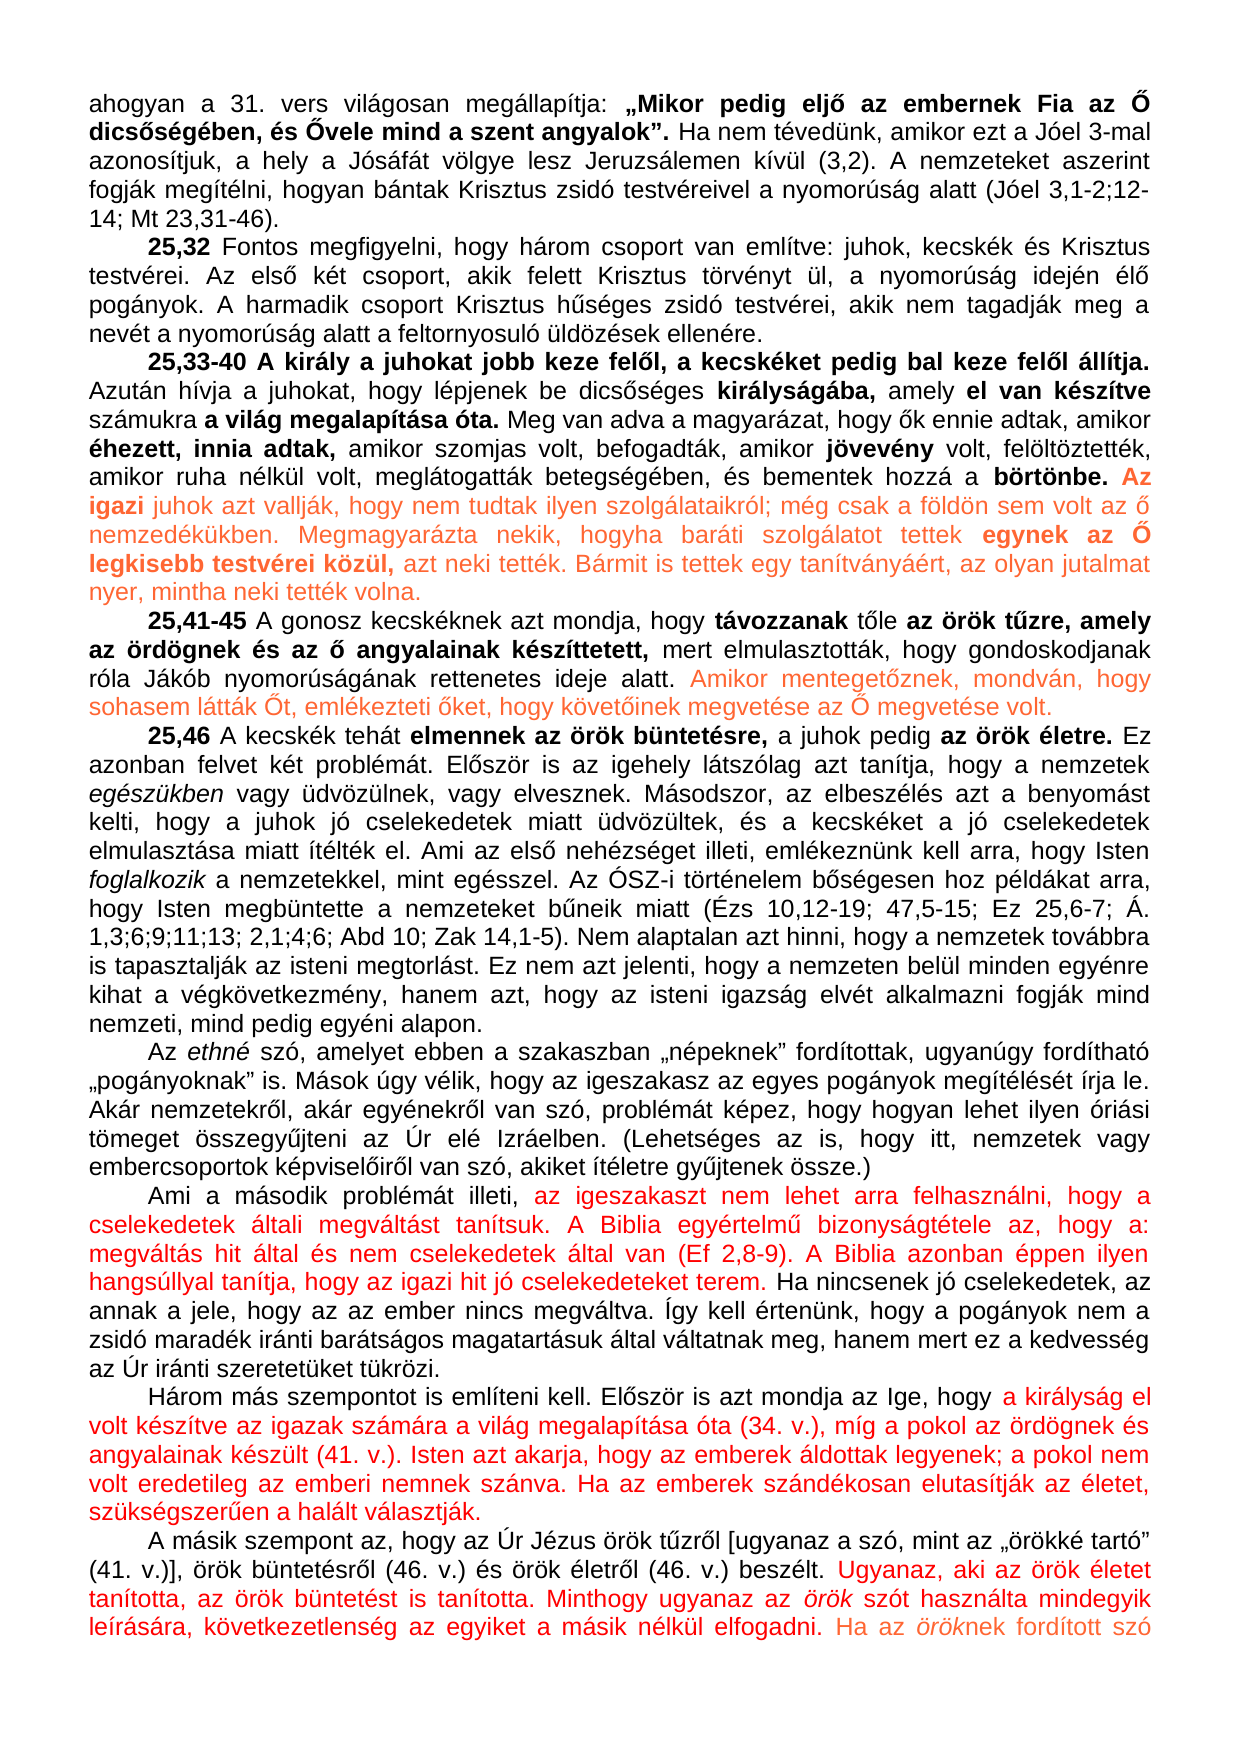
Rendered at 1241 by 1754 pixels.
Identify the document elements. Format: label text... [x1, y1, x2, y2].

text Ami a második problémát illeti, az igeszakaszt nem lehet arra felhasználni, hogy a cselekedetek általi megváltást tanítsuk. A Biblia egyértelmű bizonyságtétele az, hogy a: megváltás hit által és nem cselekedetek által van (Ef 2,8-9). A Biblia azonban éppen ilyen hangsúllyal tanítja, hogy az igazi hit jó cselekedeteket terem. Ha nincsenek jó cselekedetek, az annak a jele, hogy az az ember nincs megváltva. Így kell értenünk, hogy a pogányok nem a zsidó maradék iránti barátságos magatartásuk által váltatnak meg, hanem mert ez a kedvesség az Úr iránti szeretetüket tükrözi. [88, 1181, 1152, 1382]
text 25,41-45 A gonosz kecskéknek azt mondja, hogy távozzanak tőle az örök tűzre, amely az ördögnek és az ő angyalainak készíttetett, mert elmulasztották, hogy gondoskodjanak róla Jákób nyomorúságának rettenetes ideje alatt. Amikor mentegetőznek, mondván, hogy sohasem látták Őt, emlékezteti őket, hogy követőinek megvetése az Ő megvetése volt. [88, 606, 1152, 721]
text Az ethné szó, amelyet ebben a szakaszban „népeknek” fordítottak, ugyanúgy fordítható „pogányoknak” is. Mások úgy vélik, hogy az igeszakasz az egyes pogányok megítélését írja le. Akár nemzetekről, akár egyénekről van szó, problémát képez, hogy hogyan lehet ilyen óriási tömeget összegyűjteni az Úr elé Izráelben. (Lehetséges az is, hogy itt, nemzetek vagy embercsoportok képviselőiről van szó, akiket ítéletre gyűjtenek össze.) [88, 1037, 1152, 1181]
text 25,32 Fontos megfigyelni, hogy három csoport van említve: juhok, kecskék és Krisztus testvérei. Az első két csoport, akik felett Krisztus törvényt ül, a nyomorúság idején élő pogányok. A harmadik csoport Krisztus hűséges zsidó testvérei, akik nem tagadják meg a nevét a nyomorúság alatt a feltornyosuló üldözések ellenére. [88, 232, 1152, 347]
text ahogyan a 31. vers világosan megállapítja: „Mikor pedig eljő az embernek Fia az Ő dicsőségében, és Ővele mind a szent angyalok”. Ha nem tévedünk, amikor ezt a Jóel 3-mal azonosítjuk, a hely a Jósáfát völgye lesz Jeruzsálemen kívül (3,2). A nemzeteket aszerint fogják megítélni, hogyan bántak Krisztus zsidó testvéreivel a nyomorúság alatt (Jóel 3,1-2;12-14; Mt 23,31-46). [88, 88, 1152, 232]
text Három más szempontot is említeni kell. Először is azt mondja az Ige, hogy a királyság el volt készítve az igazak számára a világ megalapítása óta (34. v.), míg a pokol az ördögnek és angyalainak készült (41. v.). Isten azt akarja, hogy az emberek áldottak legyenek; a pokol nem volt eredetileg az emberi nemnek szánva. Ha az emberek szándékosan elutasítják az életet, szükségszerűen a halált választják. [88, 1382, 1152, 1526]
text A másik szempont az, hogy az Úr Jézus örök tűzről [ugyanaz a szó, mint az „örökké tartó” (41. v.)], örök büntetésről (46. v.) és örök életről (46. v.) beszélt. Ugyanaz, aki az örök életet tanította, az örök büntetést is tanította. Minthogy ugyanaz az örök szót használta mindegyik leírására, következetlenség az egyiket a másik nélkül elfogadni. Ha az öröknek fordított szó [88, 1526, 1152, 1641]
text 25,46 A kecskék tehát elmennek az örök büntetésre, a juhok pedig az örök életre. Ez azonban felvet két problémát. Először is az igehely látszólag azt tanítja, hogy a nemzetek egészükben vagy üdvözülnek, vagy elvesznek. Másodszor, az elbeszélés azt a benyomást kelti, hogy a juhok jó cselekedetek miatt üdvözültek, és a kecskéket a jó cselekedetek elmulasztása miatt ítélték el. Ami az első nehézséget illeti, emlékeznünk kell arra, hogy Isten foglalkozik a nemzetekkel, mint egésszel. Az ÓSZ‑i történelem bőségesen hoz példákat arra, hogy Isten megbüntette a nemzeteket bűneik miatt (Ézs 10,12-19; 47,5-15; Ez 25,6-7; Á. 1,3;6;9;11;13; 2,1;4;6; Abd 10; Zak 14,1-5). Nem alaptalan azt hinni, hogy a nemzetek továbbra is tapasztalják az isteni megtorlást. Ez nem azt jelenti, hogy a nemzeten belül minden egyénre kihat a végkövetkezmény, hanem azt, hogy az isteni igazság elvét alkalmazni fogják mind nemzeti, mind pedig egyéni alapon. [88, 721, 1152, 1037]
text 25,33-40 A király a juhokat jobb keze felől, a kecskéket pedig bal keze felől állítja. Azután hívja a juhokat, hogy lépjenek be dicsőséges királyságába, amely el van készítve számukra a világ megalapítása óta. Meg van adva a magyarázat, hogy ők ennie adtak, amikor éhezett, innia adtak, amikor szomjas volt, befogadták, amikor jövevény volt, felöltöztették, amikor ruha nélkül volt, meglátogatták betegségében, és bementek hozzá a börtönbe. Az igazi juhok azt vallják, hogy nem tudtak ilyen szolgálataikról; még csak a földön sem volt az ő nemzedékükben. Megmagyarázta nekik, hogyha baráti szolgálatot tettek egynek az Ő legkisebb testvérei közül, azt neki tették. Bármit is tettek egy tanítványáért, az olyan jutalmat nyer, mintha neki tették volna. [88, 347, 1152, 606]
